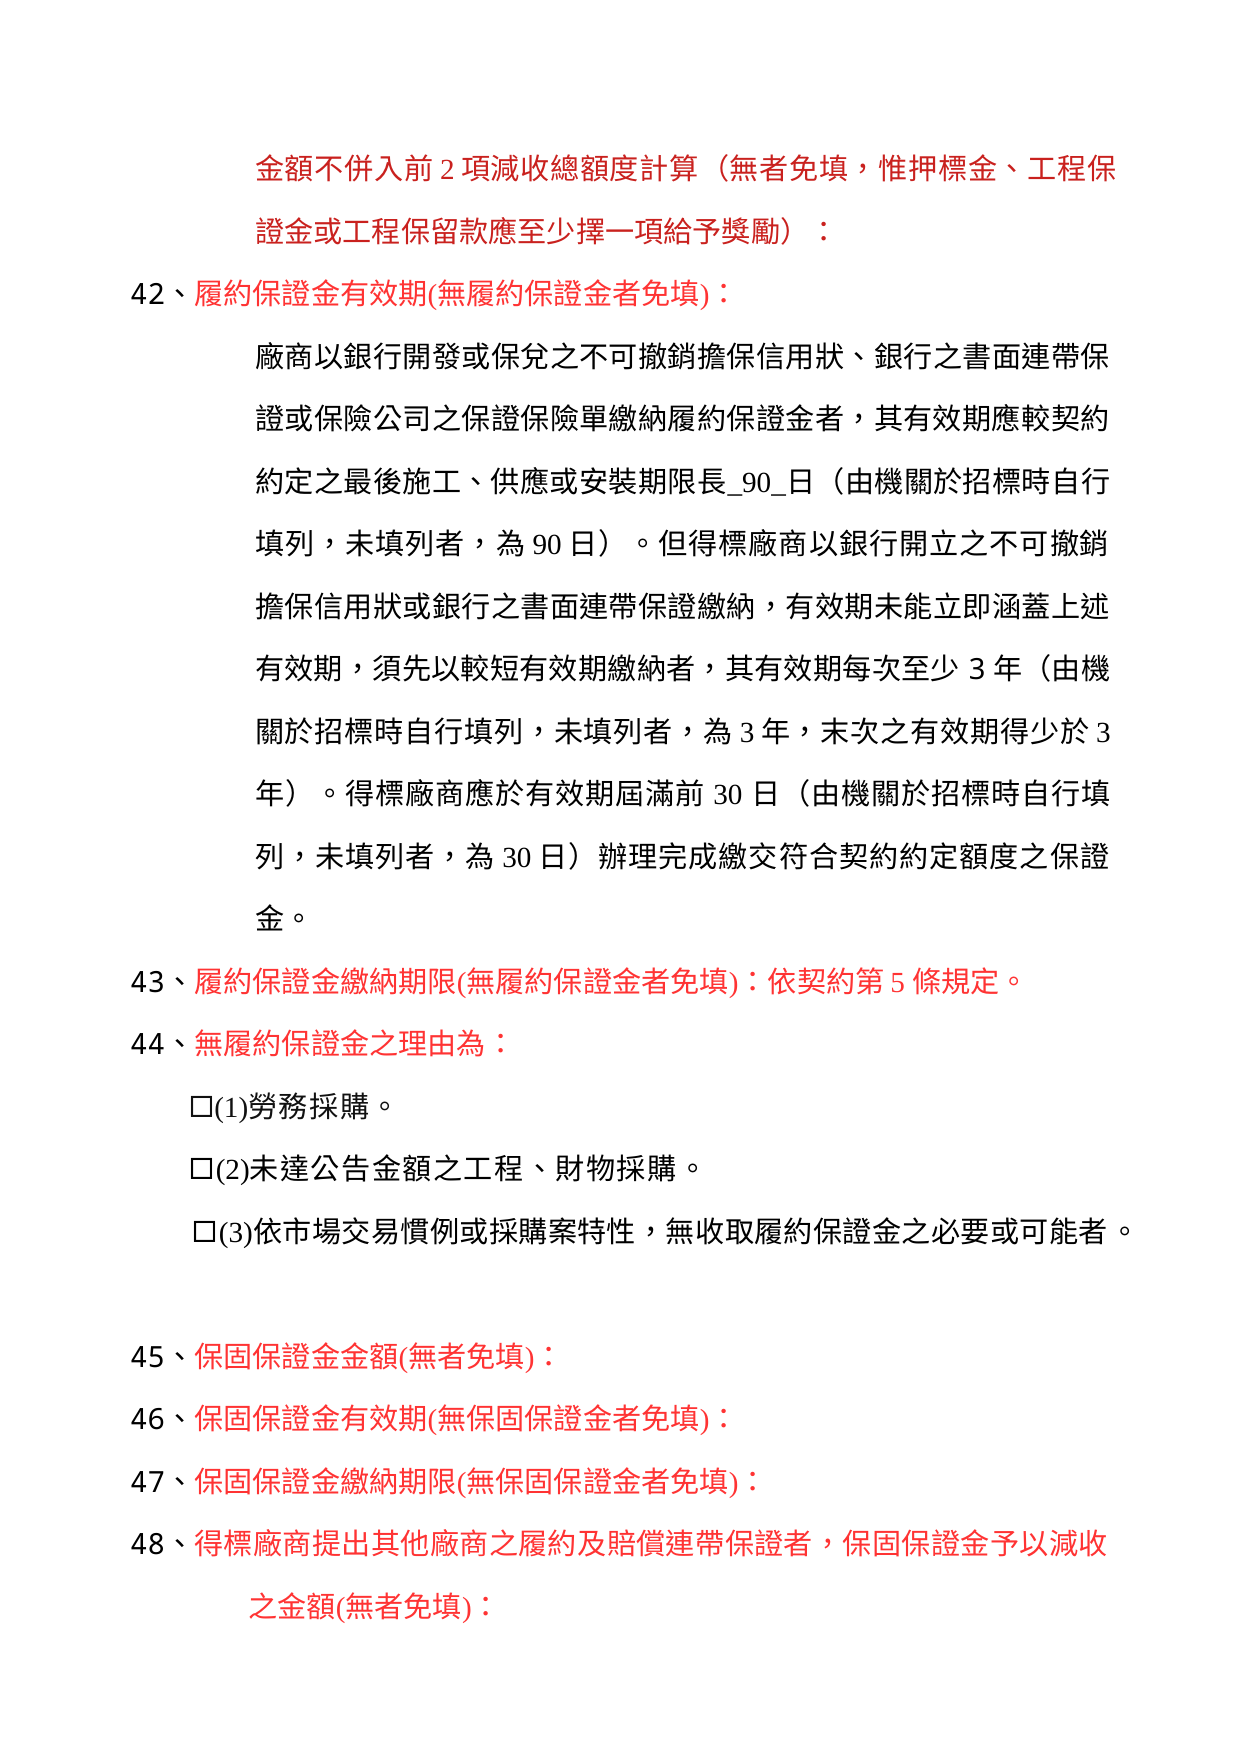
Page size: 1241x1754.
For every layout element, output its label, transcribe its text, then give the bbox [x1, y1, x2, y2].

list 履約保證金繳納期限(無履約保證金者免填)：依契約第5 條規定。 [130, 938, 1110, 1000]
text (1)勞務採購。 [130, 1063, 1110, 1125]
list 保固保證金繳納期限(無保固保證金者免填)： [130, 1438, 1110, 1500]
text (3)依市場交易慣例或採購案特性，無收取履約保證金之必要或可能者。 [130, 1188, 1110, 1313]
list 保固保證金金額(無者免填)： [130, 1313, 1110, 1375]
list 保固保證金有效期(無保固保證金者免填)： [130, 1375, 1110, 1438]
text 廠商以銀行開發或保兌之不可撤銷擔保信用狀、銀行之書面連帶保證或保險公司之保證保險單繳納履約保證金者，其有效期應較契約約定之最後施工、供應或安裝期限長_90_日（由機關於招標時自行填列，未填列者，為90日）。但得標廠商以銀行開立之不可撤銷擔保信用狀或銀行之書面連帶保證繳納，有效期未能立即涵蓋上述有效期，須先以較短有效期繳納者，其有效期每次至少 3 年（由機關於招標時自行填列，未填列者，為3年，末次之有效期得少於3年）。得標廠商應於有效期屆滿前 30 日（由機關於招標時自行填列，未填列者，為30日）辦理完成繳交符合契約約定額度之保證金。 [255, 313, 1110, 938]
text (2)未達公告金額之工程、財物採購。 [130, 1125, 1110, 1188]
list 得標廠商提出其他廠商之履約及賠償連帶保證者，保固保證金予以減收之金額(無者免填)： [130, 1500, 1110, 1625]
text 金額不併入前2項減收總額度計算（無者免填，惟押標金、工程保證金或工程保留款應至少擇一項給予獎勵）： [255, 125, 1117, 250]
list 無履約保證金之理由為： [130, 1000, 1110, 1063]
list 履約保證金有效期(無履約保證金者免填)： [130, 250, 1110, 313]
